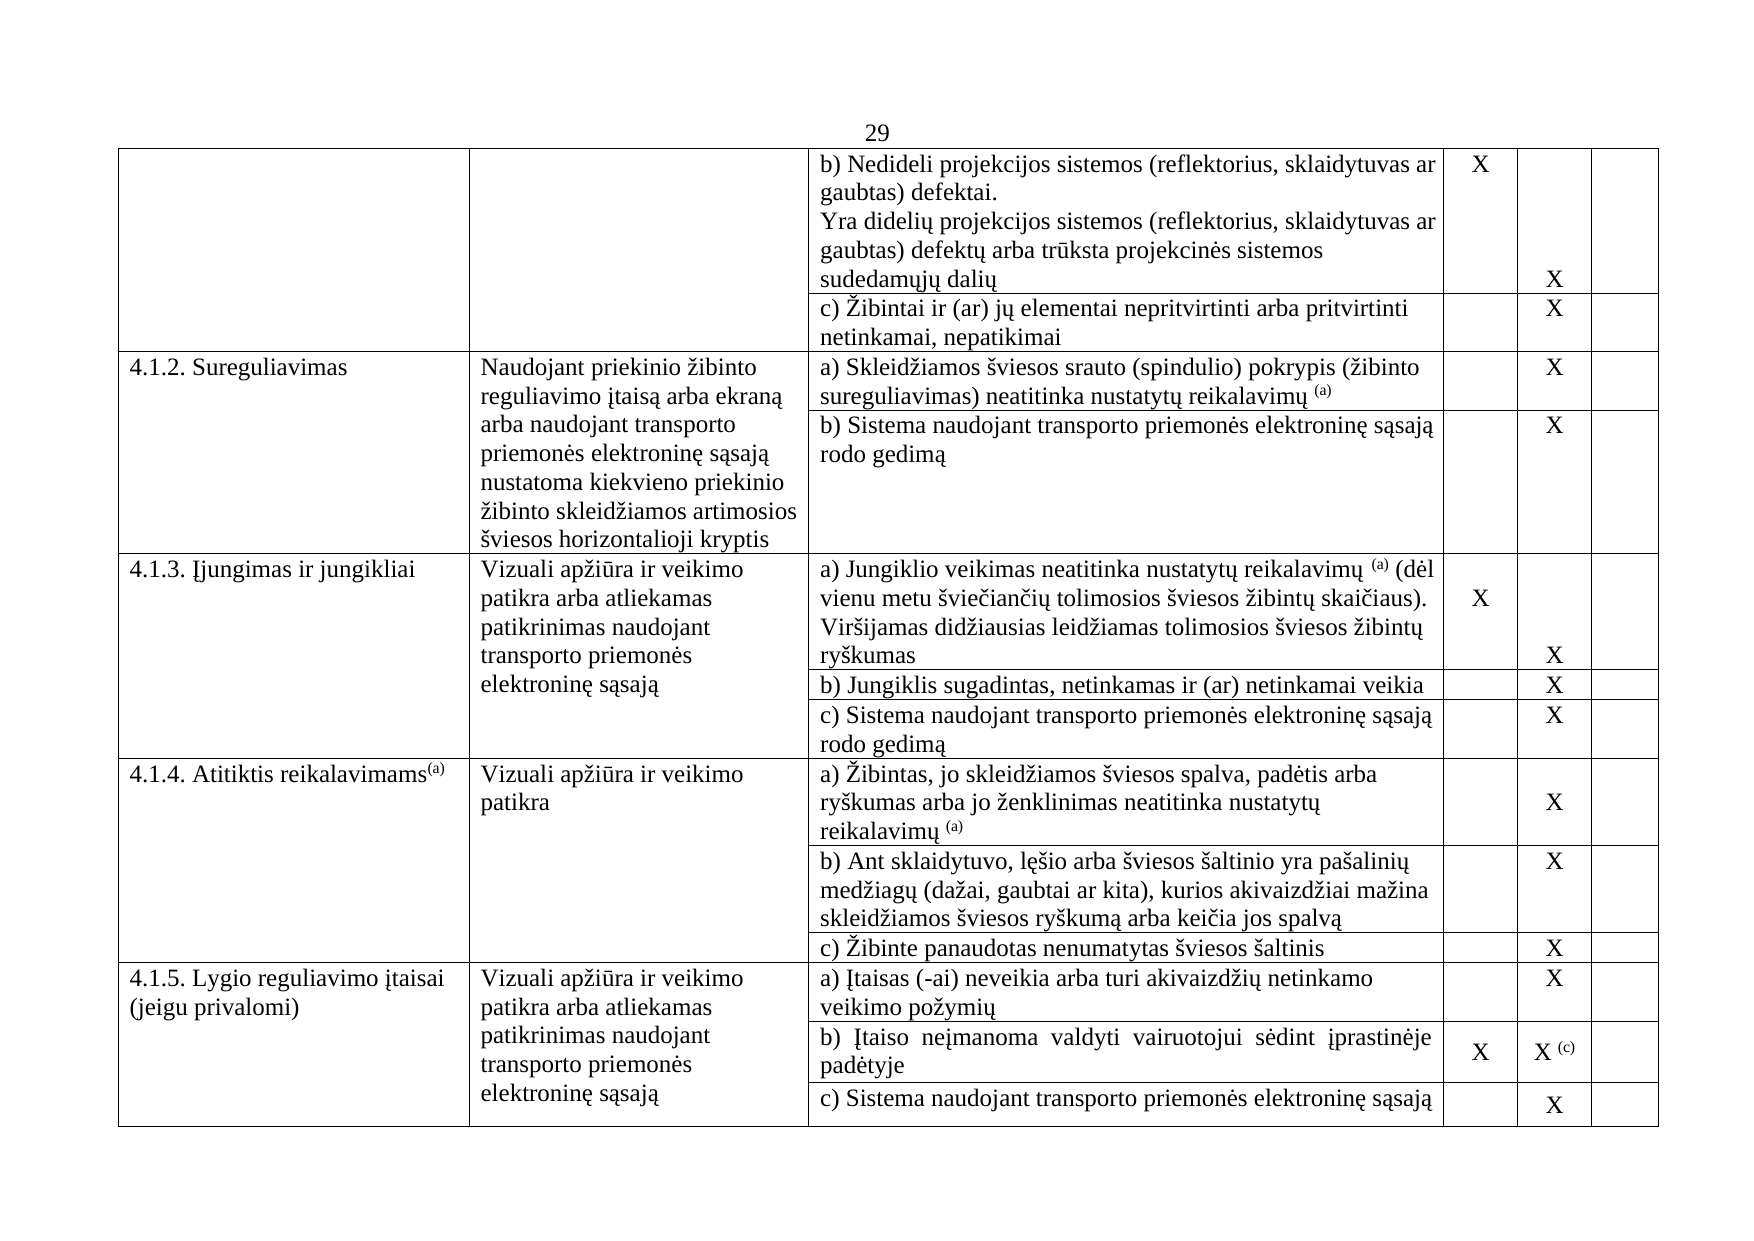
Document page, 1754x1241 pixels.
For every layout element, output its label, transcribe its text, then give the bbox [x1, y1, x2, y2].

table_cell c) Žibinte panaudotas nenumatytas šviesos šaltinis [809, 933, 1443, 962]
table_cell [470, 149, 808, 351]
table_cell [1444, 933, 1517, 962]
table_cell [1444, 846, 1517, 932]
table_cell [1444, 411, 1517, 553]
table_cell a) Skleidžiamos šviesos srauto (spindulio) pokrypis (žibinto sureguliavimas) neatitinka nustatytų reikalavimų (a) [809, 352, 1443, 409]
table_cell [1592, 554, 1658, 669]
table_cell [1592, 1022, 1658, 1082]
table_cell X [1444, 554, 1517, 669]
table_cell X [1518, 1083, 1591, 1126]
table_cell [1592, 933, 1658, 962]
table_cell X [1518, 554, 1591, 669]
table_cell [1444, 294, 1517, 351]
table_cell 4.1.2. Sureguliavimas [119, 352, 469, 553]
table_cell b) Sistema naudojant transporto priemonės elektroninę sąsają rodo gedimą [809, 411, 1443, 553]
table_cell [1592, 963, 1658, 1021]
table_cell [1592, 700, 1658, 758]
table_cell [119, 149, 469, 351]
table_cell b) Nedideli projekcijos sistemos (reflektorius, sklaidytuvas ar gaubtas) defektai. Yra didelių projekcijos sistemos (reflektorius, sklaidytuvas ar gaubtas) defektų arba trūksta projekcinės sistemos sudedamųjų dalių [809, 149, 1443, 292]
table_cell X [1518, 700, 1591, 758]
table_cell [1444, 1083, 1517, 1126]
table_cell X [1518, 294, 1591, 351]
table_cell [1444, 352, 1517, 409]
table_cell Vizuali apžiūra ir veikimo patikra [470, 759, 808, 962]
table_cell [1592, 759, 1658, 845]
table_cell Vizuali apžiūra ir veikimo patikra arba atliekamas patikrinimas naudojant transporto priemonės elektroninę sąsają [470, 963, 808, 1126]
table_cell [1592, 846, 1658, 932]
table_cell X [1518, 411, 1591, 553]
table_cell c) Sistema naudojant transporto priemonės elektroninę sąsają rodo gedimą [809, 700, 1443, 758]
table_cell [1592, 149, 1658, 292]
table_cell X [1518, 352, 1591, 409]
table_cell X [1518, 933, 1591, 962]
table_cell [1592, 352, 1658, 409]
table_cell c) Žibintai ir (ar) jų elementai nepritvirtinti arba pritvirtinti netinkamai, nepatikimai [809, 294, 1443, 351]
table_cell c) Sistema naudojant transporto priemonės elektroninę sąsają [809, 1083, 1443, 1126]
table_cell b) Įtaiso neįmanoma valdyti vairuotojui sėdint įprastinėje padėtyje [809, 1022, 1443, 1082]
table_cell X [1518, 670, 1591, 699]
table_cell [1592, 411, 1658, 553]
table_cell b) Ant sklaidytuvo, lęšio arba šviesos šaltinio yra pašalinių medžiagų (dažai, gaubtai ar kita), kurios akivaizdžiai mažina skleidžiamos šviesos ryškumą arba keičia jos spalvą [809, 846, 1443, 932]
table_cell [1444, 759, 1517, 845]
table_cell X [1444, 149, 1517, 292]
table_cell 4.1.5. Lygio reguliavimo įtaisai (jeigu privalomi) [119, 963, 469, 1126]
table_cell [1444, 700, 1517, 758]
table_cell X [1518, 759, 1591, 845]
table_cell X [1518, 149, 1591, 292]
table_cell a) Žibintas, jo skleidžiamos šviesos spalva, padėtis arba ryškumas arba jo ženklinimas neatitinka nustatytų reikalavimų (a) [809, 759, 1443, 845]
table_cell a) Įtaisas (-ai) neveikia arba turi akivaizdžių netinkamo veikimo požymių [809, 963, 1443, 1021]
table_cell [1444, 963, 1517, 1021]
table_cell [1444, 670, 1517, 699]
table_cell a) Jungiklio veikimas neatitinka nustatytų reikalavimų (a) (dėl vienu metu šviečiančių tolimosios šviesos žibintų skaičiaus). Viršijamas didžiausias leidžiamas tolimosios šviesos žibintų ryškumas [809, 554, 1443, 669]
table_cell Vizuali apžiūra ir veikimo patikra arba atliekamas patikrinimas naudojant transporto priemonės elektroninę sąsają [470, 554, 808, 758]
table_cell [1592, 294, 1658, 351]
table_cell X [1444, 1022, 1517, 1082]
table_cell X [1518, 846, 1591, 932]
table_cell Naudojant priekinio žibinto reguliavimo įtaisą arba ekraną arba naudojant transporto priemonės elektroninę sąsają nustatoma kiekvieno priekinio žibinto skleidžiamos artimosios šviesos horizontalioji kryptis [470, 352, 808, 553]
table_cell X [1518, 963, 1591, 1021]
table_cell [1592, 1083, 1658, 1126]
table_cell [1592, 670, 1658, 699]
table_cell 4.1.4. Atitiktis reikalavimams(a) [119, 759, 469, 962]
table_cell b) Jungiklis sugadintas, netinkamas ir (ar) netinkamai veikia [809, 670, 1443, 699]
table_cell X (c) [1518, 1022, 1591, 1082]
table_cell 4.1.3. Įjungimas ir jungikliai [119, 554, 469, 758]
